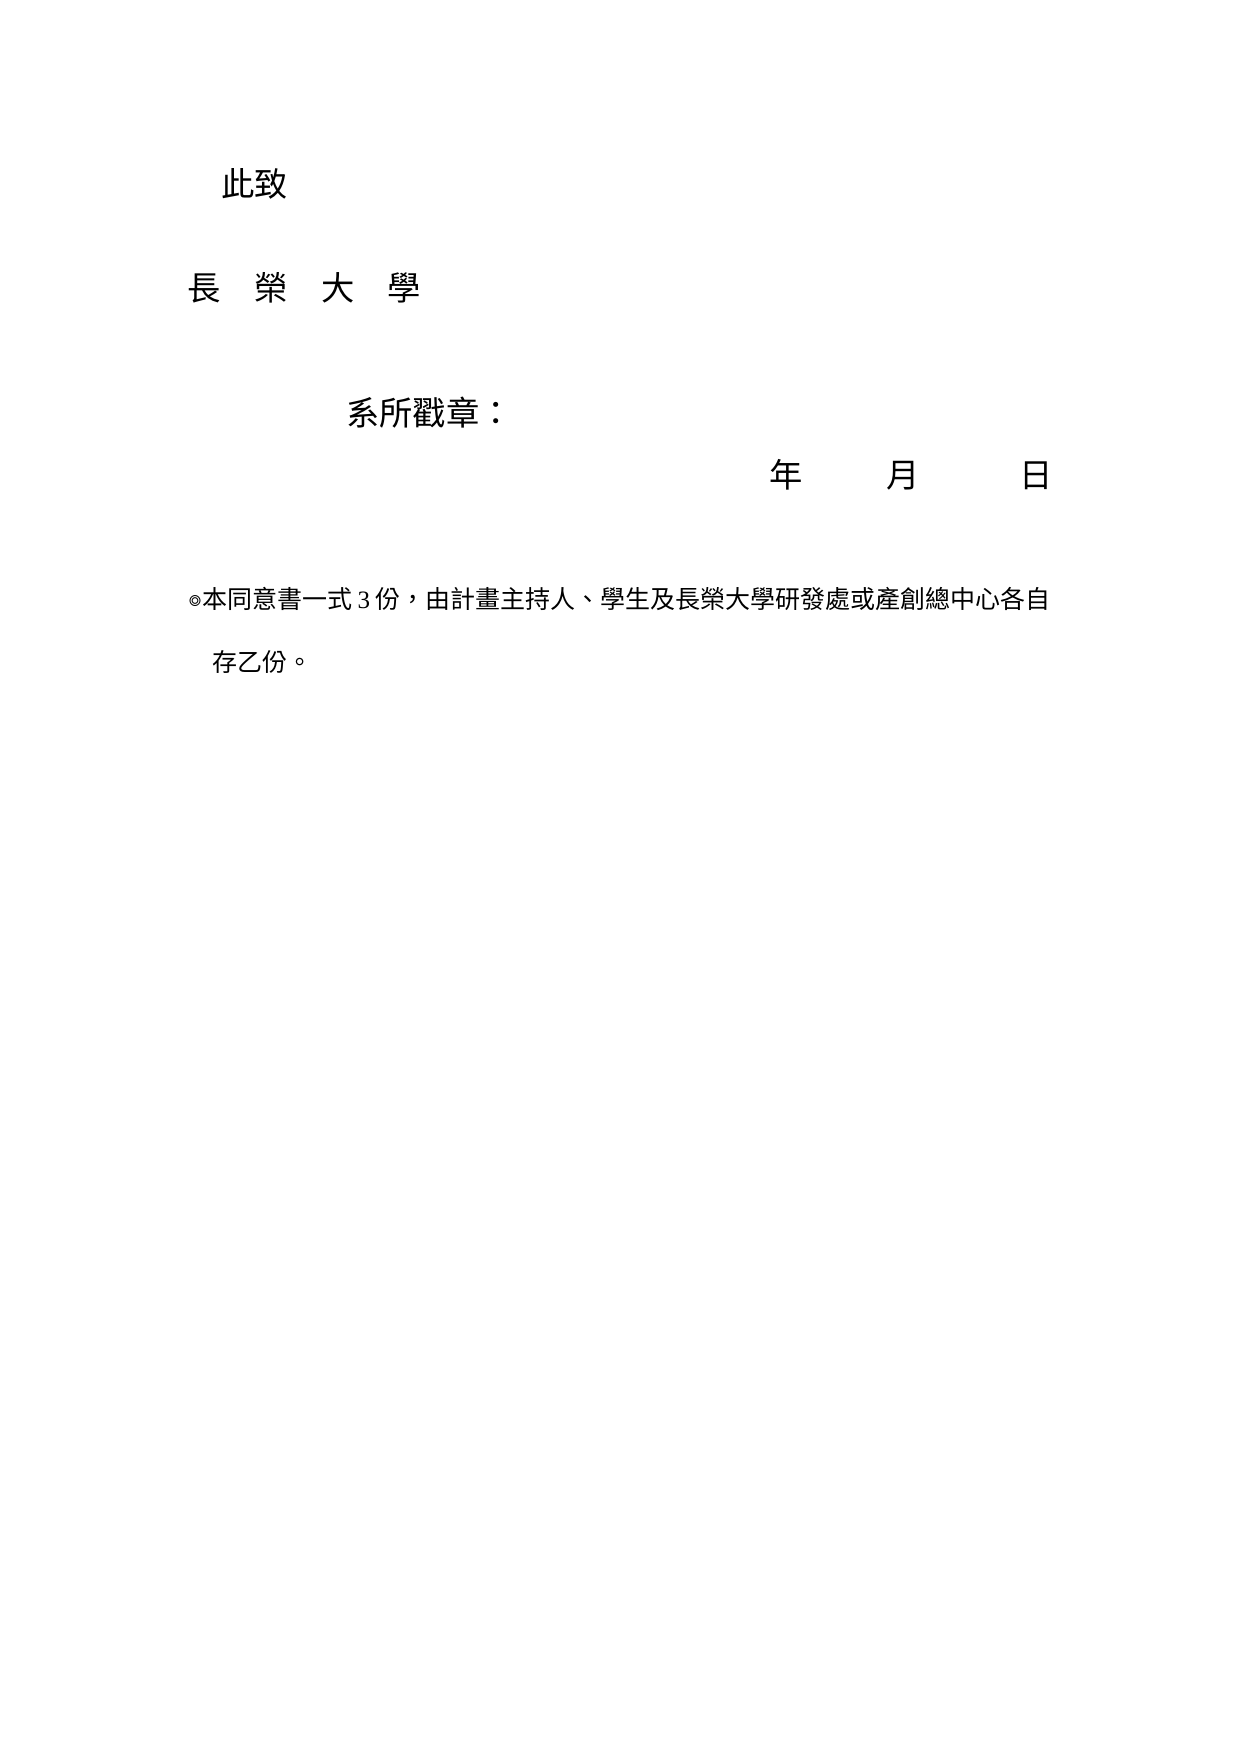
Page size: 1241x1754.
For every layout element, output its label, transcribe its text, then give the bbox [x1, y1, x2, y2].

text 系所戳章： [187, 369, 1053, 431]
text ◎本同意書一式3份，由計畫主持人、學生及長榮大學研發處或產創總中心各自存乙份。 [187, 556, 1053, 681]
text 長 榮 大 學 [187, 244, 1053, 306]
text 此致 [187, 158, 1053, 206]
text 年 月 日 [187, 431, 1053, 494]
